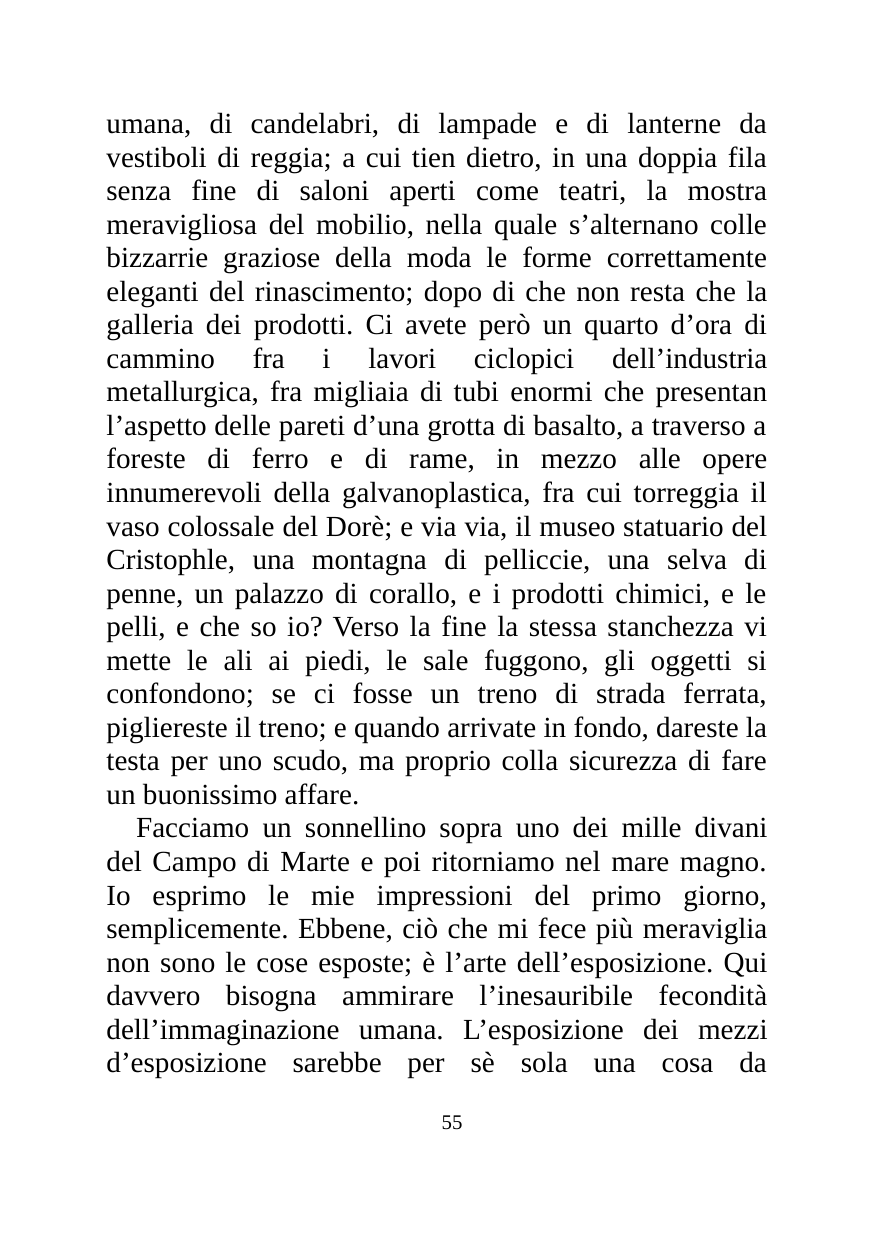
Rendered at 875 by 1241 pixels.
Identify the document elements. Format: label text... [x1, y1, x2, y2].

text Facciamo un sonnellino sopra uno dei mille divani del Campo di Marte e poi ritorniamo nel mare magno. Io esprimo le mie impressioni del primo giorno, semplicemente. Ebbene, ciò che mi fece più meraviglia non sono le cose esposte; è l’arte dell’esposizione. Qui davvero bisogna ammirare l’inesauribile fecondità dell’immaginazione umana. L’esposizione dei mezzi d’esposizione sarebbe per sè sola una cosa da [106, 811, 768, 1079]
text umana, di candelabri, di lampade e di lanterne da vestiboli di reggia; a cui tien dietro, in una doppia fila senza fine di saloni aperti come teatri, la mostra meravigliosa del mobilio, nella quale s’alternano colle bizzarrie graziose della moda le forme correttamente eleganti del rinascimento; dopo di che non resta che la galleria dei prodotti. Ci avete però un quarto d’ora di cammino fra i lavori ciclopici dell’industria metallurgica, fra migliaia di tubi enormi che presentan l’aspetto delle pareti d’una grotta di basalto, a traverso a foreste di ferro e di rame, in mezzo alle opere innumerevoli della galvanoplastica, fra cui torreggia il vaso colossale del Dorè; e via via, il museo statuario del Cristophle, una montagna di pelliccie, una selva di penne, un palazzo di corallo, e i prodotti chimici, e le pelli, e che so io? Verso la fine la stessa stanchezza vi mette le ali ai piedi, le sale fuggono, gli oggetti si confondono; se ci fosse un treno di strada ferrata, pigliereste il treno; e quando arrivate in fondo, dareste la testa per uno scudo, ma proprio colla sicurezza di fare un buonissimo affare. [106, 106, 768, 811]
